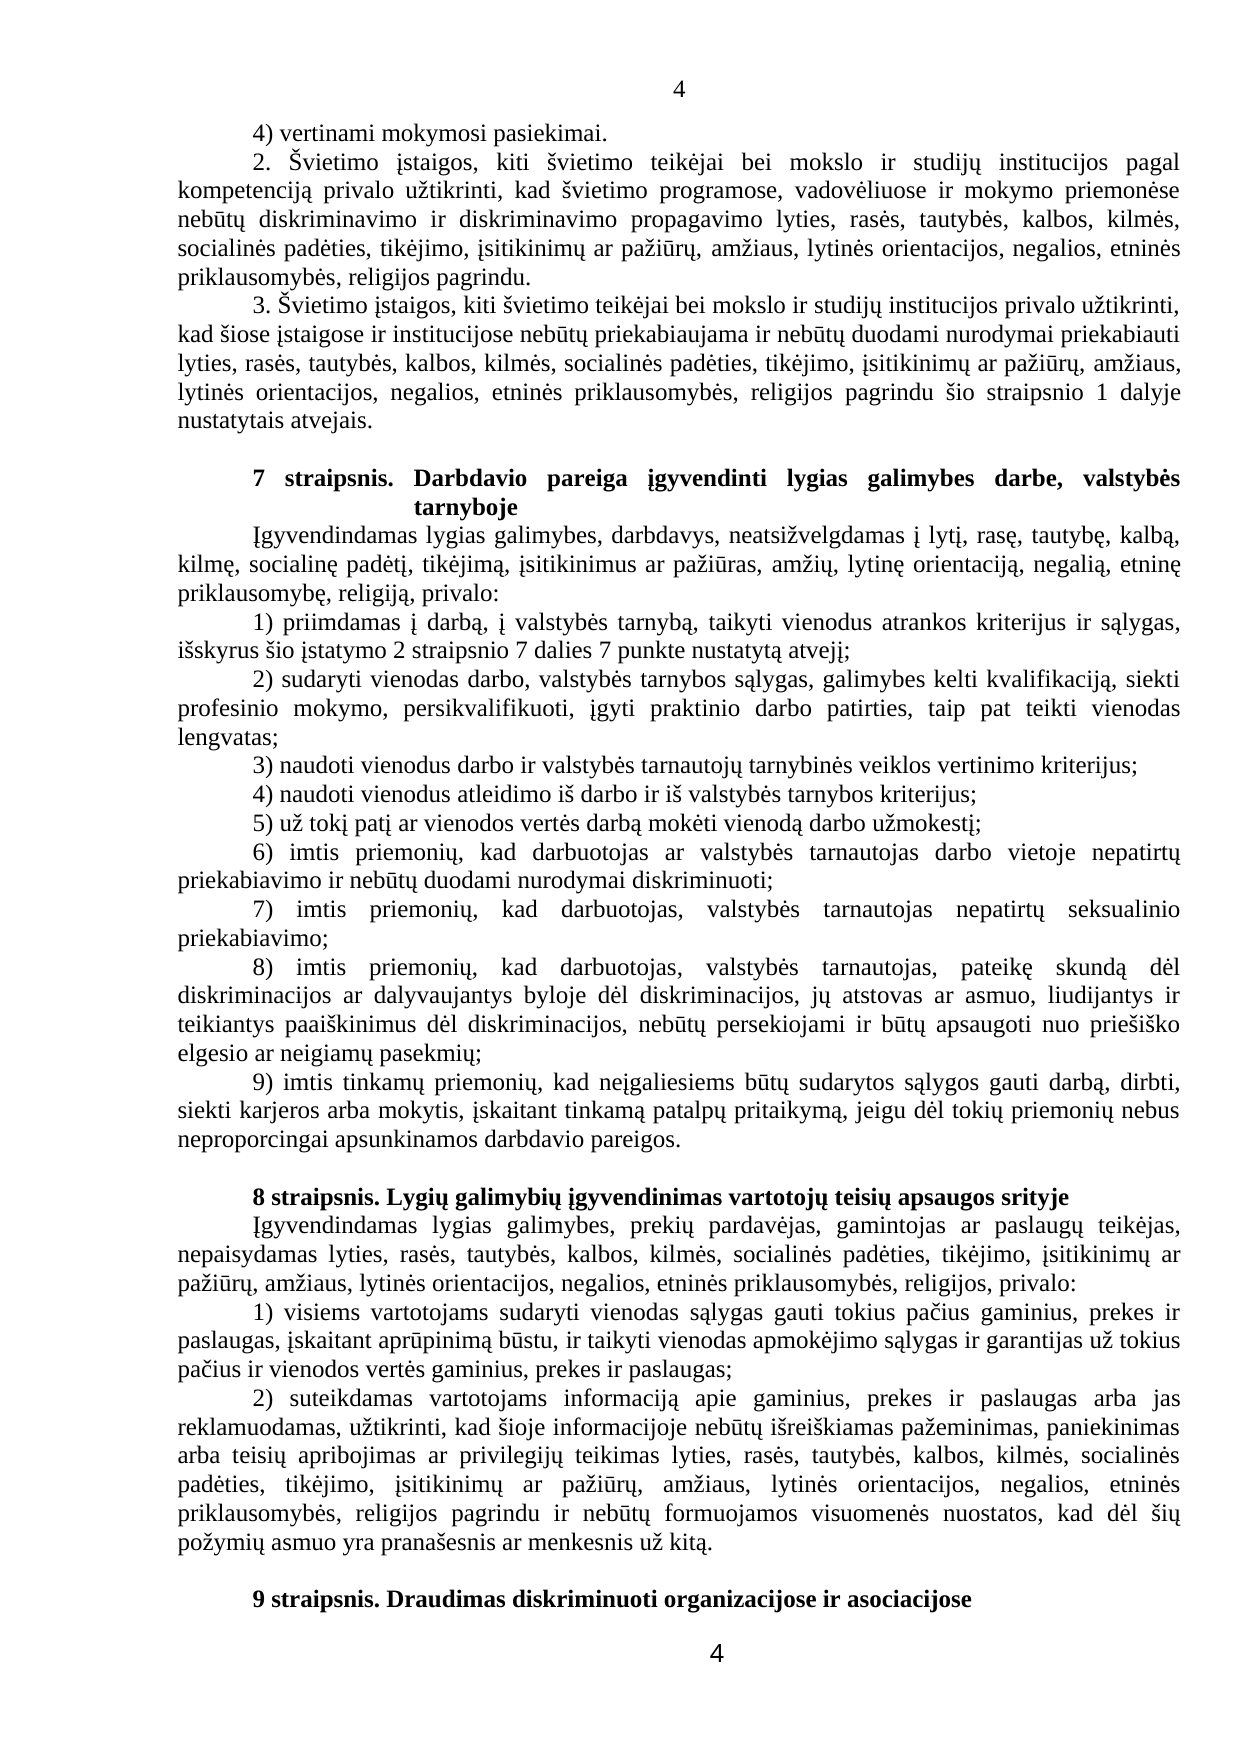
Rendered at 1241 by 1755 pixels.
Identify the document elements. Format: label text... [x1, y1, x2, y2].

text 5) už tokį patį ar vienodos vertės darbą mokėti vienodą darbo užmokestį; [177, 808, 1181, 837]
text 3) naudoti vienodus darbo ir valstybės tarnautojų tarnybinės veiklos vertinimo kriterijus; [177, 751, 1181, 779]
text 8 straipsnis. Lygių galimybių įgyvendinimas vartotojų teisių apsaugos srityje [177, 1182, 1181, 1211]
text 7 straipsnis. Darbdavio pareiga įgyvendinti lygias galimybes darbe, valstybės tarnyboje [252, 463, 1181, 521]
text 3. Švietimo įstaigos, kiti švietimo teikėjai bei mokslo ir studijų institucijos privalo užtikrinti, kad šiose įstaigose ir institucijose nebūtų priekabiaujama ir nebūtų duodami nurodymai priekabiauti lyties, rasės, tautybės, kalbos, kilmės, socialinės padėties, tikėjimo, įsitikinimų ar pažiūrų, amžiaus, lytinės orientacijos, negalios, etninės priklausomybės, religijos pagrindu šio straipsnio 1 dalyje nustatytais atvejais. [177, 291, 1181, 434]
text 1) priimdamas į darbą, į valstybės tarnybą, taikyti vienodus atrankos kriterijus ir sąlygas, išskyrus šio įstatymo 2 straipsnio 7 dalies 7 punkte nustatytą atvejį; [177, 607, 1181, 664]
text 6) imtis priemonių, kad darbuotojas ar valstybės tarnautojas darbo vietoje nepatirtų priekabiavimo ir nebūtų duodami nurodymai diskriminuoti; [177, 837, 1181, 894]
text 2) suteikdamas vartotojams informaciją apie gaminius, prekes ir paslaugas arba jas reklamuodamas, užtikrinti, kad šioje informacijoje nebūtų išreiškiamas pažeminimas, paniekinimas arba teisių apribojimas ar privilegijų teikimas lyties, rasės, tautybės, kalbos, kilmės, socialinės padėties, tikėjimo, įsitikinimų ar pažiūrų, amžiaus, lytinės orientacijos, negalios, etninės priklausomybės, religijos pagrindu ir nebūtų formuojamos visuomenės nuostatos, kad dėl šių požymių asmuo yra pranašesnis ar menkesnis už kitą. [177, 1383, 1181, 1556]
text Įgyvendindamas lygias galimybes, prekių pardavėjas, gamintojas ar paslaugų teikėjas, nepaisydamas lyties, rasės, tautybės, kalbos, kilmės, socialinės padėties, tikėjimo, įsitikinimų ar pažiūrų, amžiaus, lytinės orientacijos, negalios, etninės priklausomybės, religijos, privalo: [177, 1211, 1181, 1297]
text 7) imtis priemonių, kad darbuotojas, valstybės tarnautojas nepatirtų seksualinio priekabiavimo; [177, 894, 1181, 952]
text 4) naudoti vienodus atleidimo iš darbo ir iš valstybės tarnybos kriterijus; [177, 779, 1181, 808]
text 9) imtis tinkamų priemonių, kad neįgaliesiems būtų sudarytos sąlygos gauti darbą, dirbti, siekti karjeros arba mokytis, įskaitant tinkamą patalpų pritaikymą, jeigu dėl tokių priemonių nebus neproporcingai apsunkinamos darbdavio pareigos. [177, 1067, 1181, 1153]
text 1) visiems vartotojams sudaryti vienodas sąlygas gauti tokius pačius gaminius, prekes ir paslaugas, įskaitant aprūpinimą būstu, ir taikyti vienodas apmokėjimo sąlygas ir garantijas už tokius pačius ir vienodos vertės gaminius, prekes ir paslaugas; [177, 1297, 1181, 1383]
text 8) imtis priemonių, kad darbuotojas, valstybės tarnautojas, pateikę skundą dėl diskriminacijos ar dalyvaujantys byloje dėl diskriminacijos, jų atstovas ar asmuo, liudijantys ir teikiantys paaiškinimus dėl diskriminacijos, nebūtų persekiojami ir būtų apsaugoti nuo priešiško elgesio ar neigiamų pasekmių; [177, 952, 1181, 1067]
text 2) sudaryti vienodas darbo, valstybės tarnybos sąlygas, galimybes kelti kvalifikaciją, siekti profesinio mokymo, persikvalifikuoti, įgyti praktinio darbo patirties, taip pat teikti vienodas lengvatas; [177, 664, 1181, 751]
text 9 straipsnis. Draudimas diskriminuoti organizacijose ir asociacijose [177, 1584, 1181, 1613]
text 4) vertinami mokymosi pasiekimai. [177, 118, 1181, 147]
text 2. Švietimo įstaigos, kiti švietimo teikėjai bei mokslo ir studijų institucijos pagal kompetenciją privalo užtikrinti, kad švietimo programose, vadovėliuose ir mokymo priemonėse nebūtų diskriminavimo ir diskriminavimo propagavimo lyties, rasės, tautybės, kalbos, kilmės, socialinės padėties, tikėjimo, įsitikinimų ar pažiūrų, amžiaus, lytinės orientacijos, negalios, etninės priklausomybės, religijos pagrindu. [177, 147, 1181, 291]
text Įgyvendindamas lygias galimybes, darbdavys, neatsižvelgdamas į lytį, rasę, tautybę, kalbą, kilmę, socialinę padėtį, tikėjimą, įsitikinimus ar pažiūras, amžių, lytinę orientaciją, negalią, etninę priklausomybę, religiją, privalo: [177, 521, 1181, 607]
